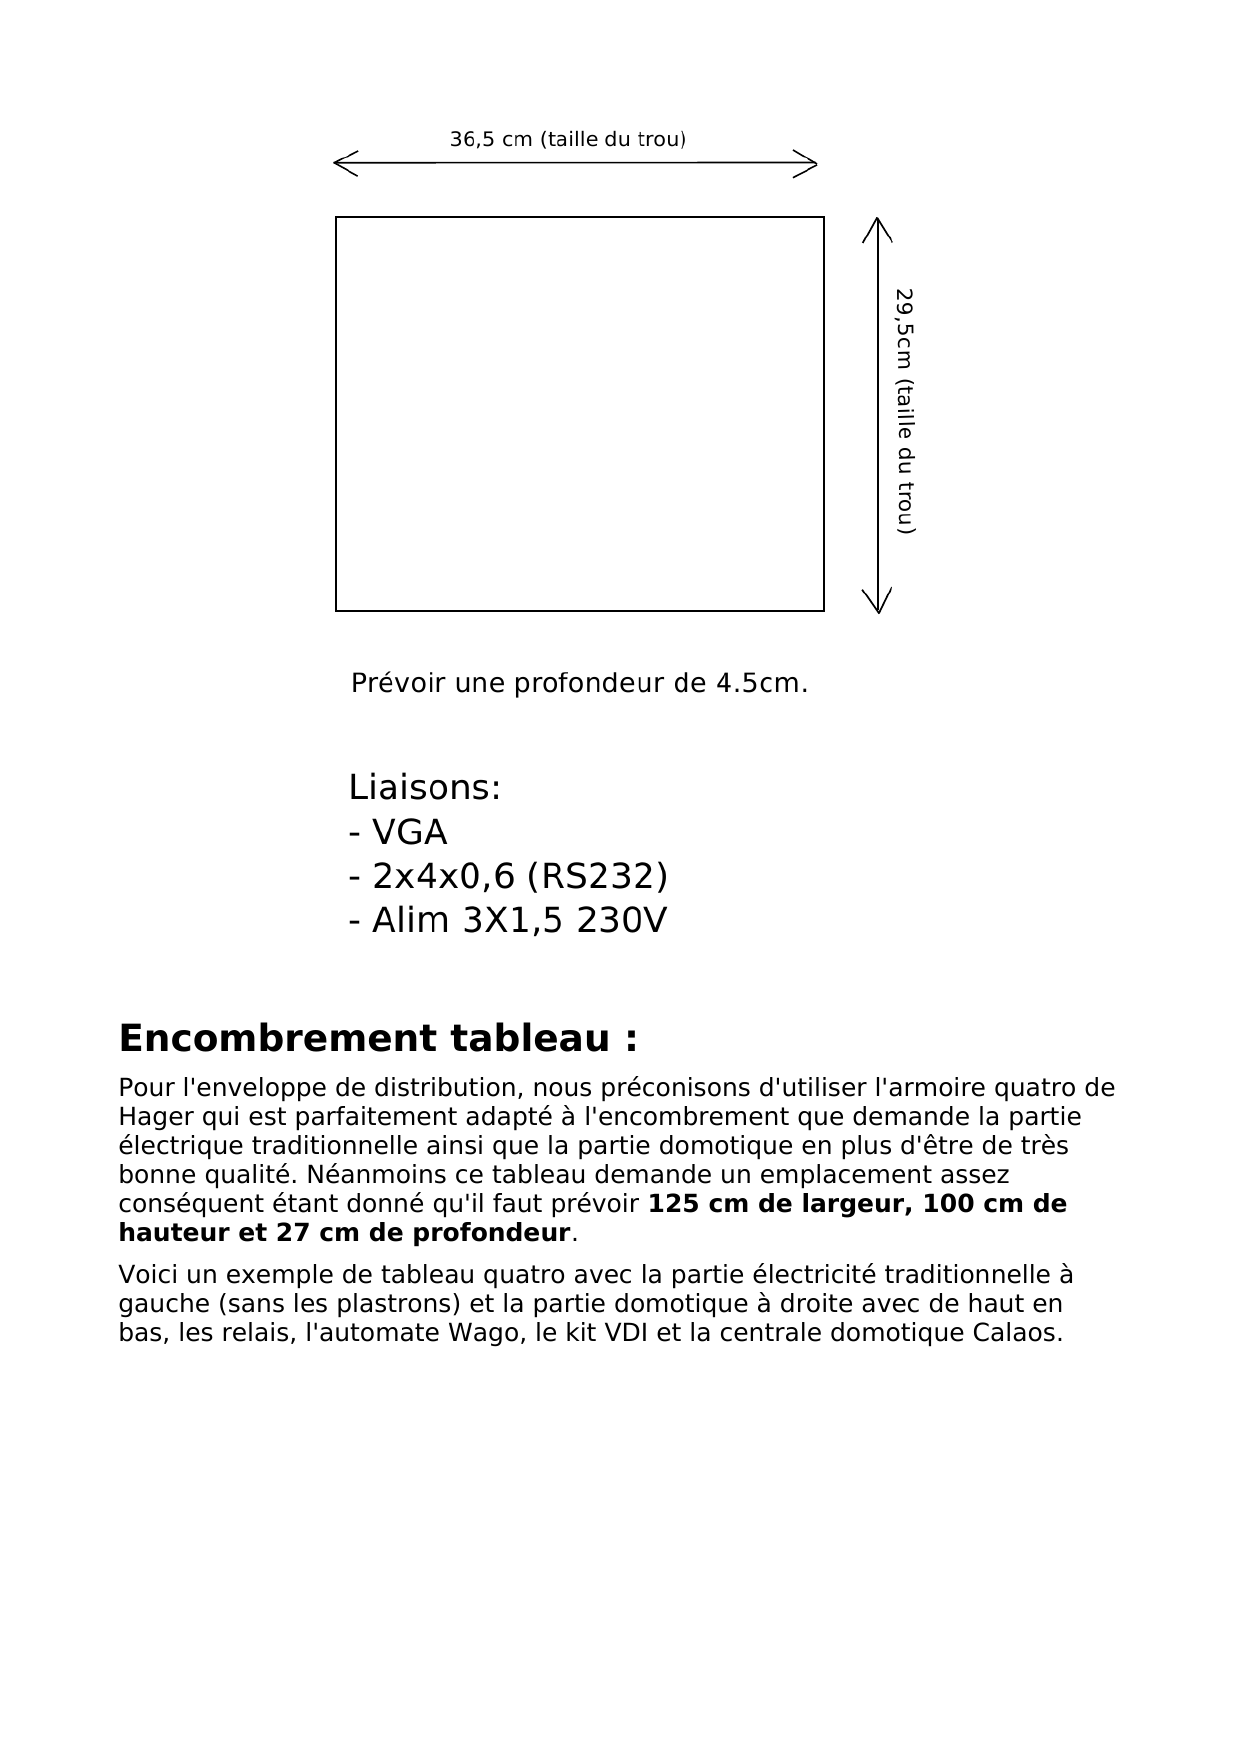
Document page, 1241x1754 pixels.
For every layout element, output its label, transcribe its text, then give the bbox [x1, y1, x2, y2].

text Voici un exemple de tableau quatro avec la partie électricité traditionnelle à gauche (sans les plastrons) et la partie domotique à droite avec de haut en bas, les relais, l'automate Wago, le kit VDI et la centrale domotique Calaos. [118, 1260, 1122, 1348]
text Pour l'enveloppe de distribution, nous préconisons d'utiliser l'armoire quatro de Hager qui est parfaitement adapté à l'encombrement que demande la partie électrique traditionnelle ainsi que la partie domotique en plus d'être de très bonne qualité. Néanmoins ce tableau demande un emplacement assez conséquent étant donné qu'il faut prévoir 125 cm de largeur, 100 cm de hauteur et 27 cm de profondeur. [118, 1073, 1122, 1248]
subtitle Encombrement tableau : [118, 1017, 1122, 1060]
picture [307, 118, 933, 950]
